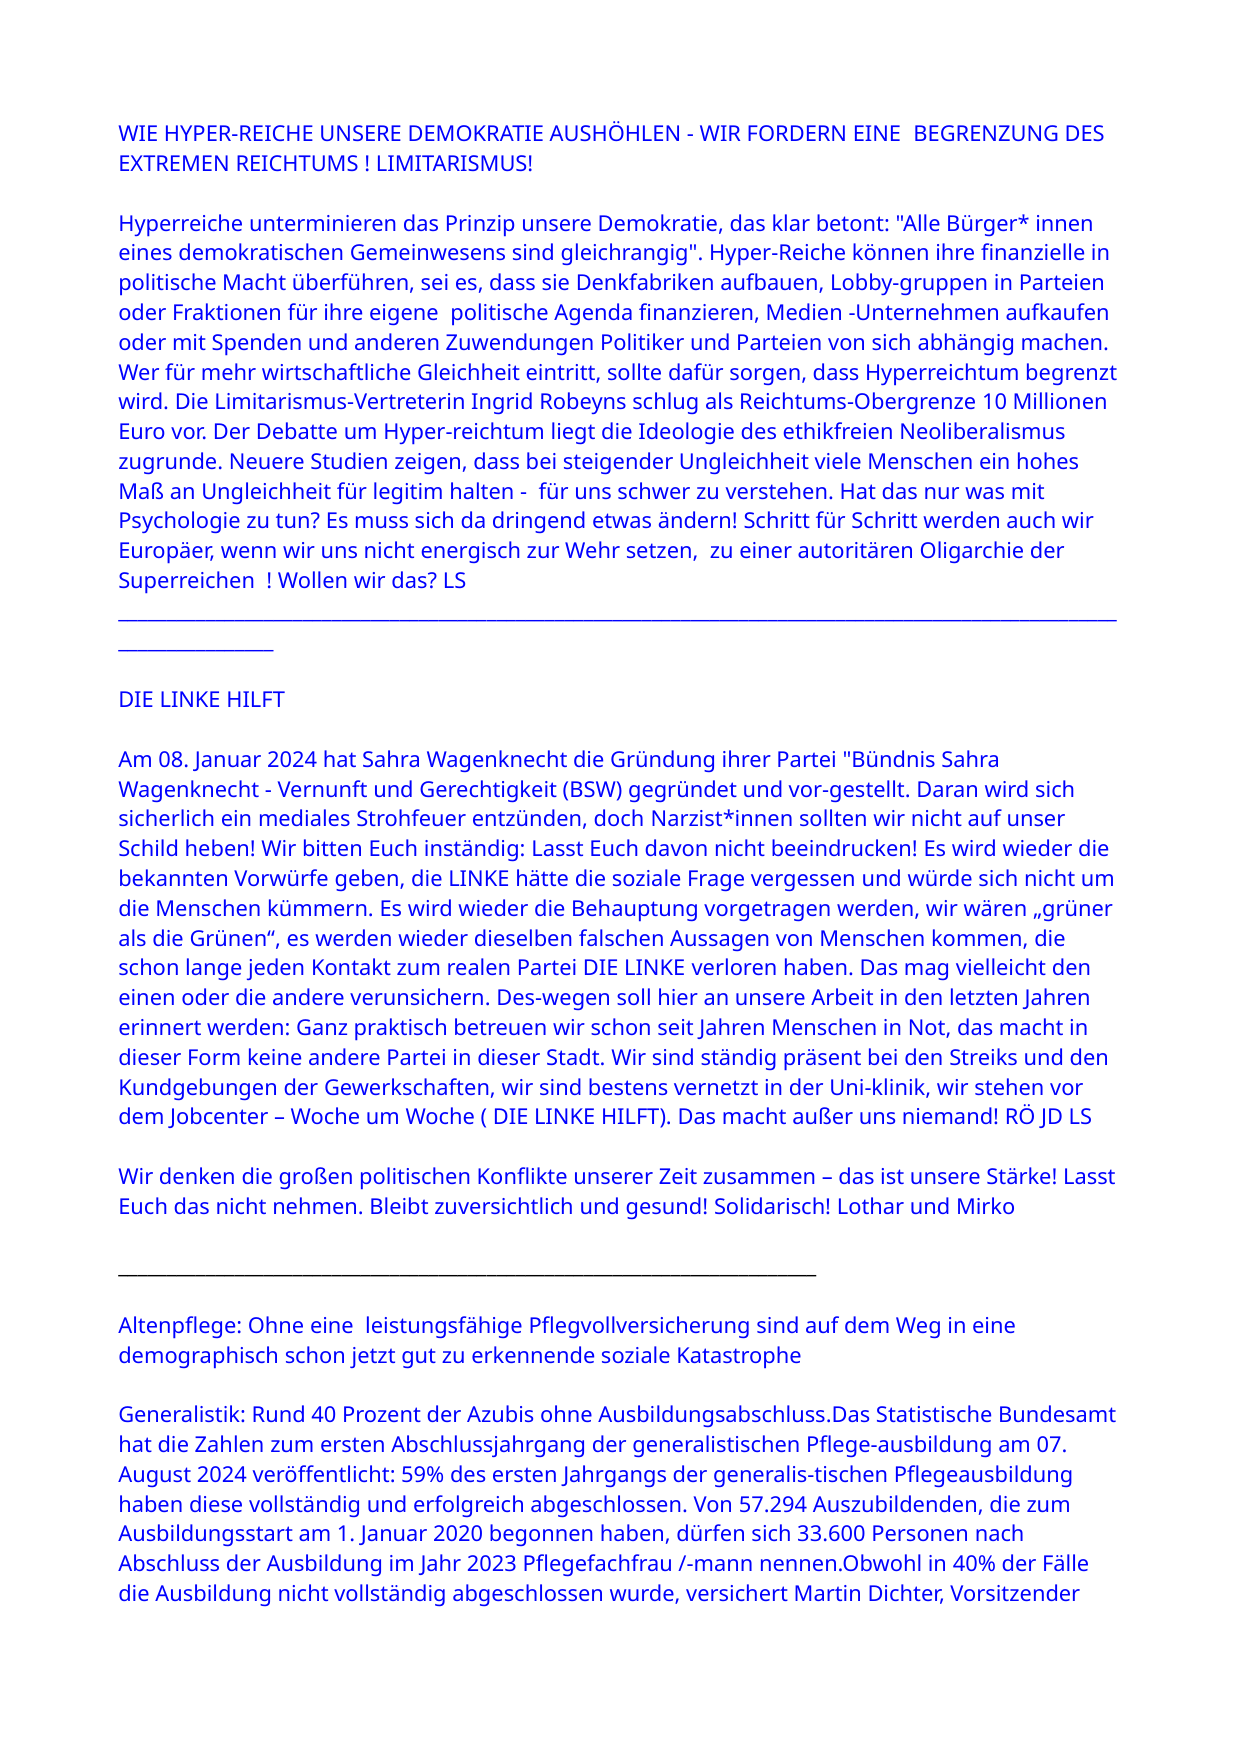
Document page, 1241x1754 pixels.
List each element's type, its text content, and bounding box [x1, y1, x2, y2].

text _______________________________________________________________________________________________________________________ [118, 595, 1122, 654]
text Generalistik: Rund 40 Prozent der Azubis ohne Ausbildungsabschluss.Das Statistische Bundesamt hat die Zahlen zum ersten Abschlussjahrgang der generalistischen Pflege-ausbildung am 07. August 2024 veröffentlicht: 59% des ersten Jahrgangs der generalis-tischen Pflegeausbildung haben diese vollständig und erfolgreich abgeschlossen. Von 57.294 Auszubildenden, die zum Ausbildungsstart am 1. Januar 2020 begonnen haben, dürfen sich 33.600 Personen nach Abschluss der Ausbildung im Jahr 2023 Pflegefachfrau /-mann nennen.Obwohl in 40% der Fälle die Ausbildung nicht vollständig abgeschlossen wurde, versichert Martin Dichter, Vorsitzender [118, 1399, 1122, 1608]
text Wir denken die großen politischen Konflikte unserer Zeit zusammen – das ist unsere Stärke! Lasst Euch das nicht nehmen. Bleibt zuversichtlich und gesund! Solidarisch! Lothar und Mirko ________________________________________________________________________ [118, 1161, 1122, 1280]
text Hyperreiche unterminieren das Prinzip unsere Demokratie, das klar betont: "Alle Bürger* innen eines demokratischen Gemeinwesens sind gleichrangig". Hyper-Reiche können ihre finanzielle in politische Macht überführen, sei es, dass sie Denkfabriken aufbauen, Lobby-gruppen in Parteien oder Fraktionen für ihre eigene politische Agenda finanzieren, Medien -Unternehmen aufkaufen oder mit Spenden und anderen Zuwendungen Politiker und Parteien von sich abhängig machen. Wer für mehr wirtschaftliche Gleichheit eintritt, sollte dafür sorgen, dass Hyperreichtum begrenzt wird. Die Limitarismus-Vertreterin Ingrid Robeyns schlug als Reichtums-Obergrenze 10 Millionen Euro vor. Der Debatte um Hyper-reichtum liegt die Ideologie des ethikfreien Neoliberalismus zugrunde. Neuere Studien zeigen, dass bei steigender Ungleichheit viele Menschen ein hohes Maß an Ungleichheit für legitim halten - für uns schwer zu verstehen. Hat das nur was mit Psychologie zu tun? Es muss sich da dringend etwas ändern! Schritt für Schritt werden auch wir Europäer, wenn wir uns nicht energisch zur Wehr setzen, zu einer autoritären Oligarchie der Superreichen ! Wollen wir das? LS [118, 207, 1122, 595]
text WIE HYPER-REICHE UNSERE DEMOKRATIE AUSHÖHLEN - WIR FORDERN EINE BEGRENZUNG DES EXTREMEN REICHTUMS ! LIMITARISMUS! [118, 118, 1122, 178]
text Altenpflege: Ohne eine leistungsfähige Pflegvollversicherung sind auf dem Weg in eine demographisch schon jetzt gut zu erkennende soziale Katastrophe [118, 1310, 1122, 1369]
text DIE LINKE HILFT Am 08. Januar 2024 hat Sahra Wagenknecht die Gründung ihrer Partei "Bündnis Sahra Wagenknecht - Vernunft und Gerechtigkeit (BSW) gegründet und vor-gestellt. Daran wird sich sicherlich ein mediales Strohfeuer entzünden, doch Narzist*innen sollten wir nicht auf unser Schild heben! Wir bitten Euch inständig: Lasst Euch davon nicht beeindrucken! Es wird wieder die bekannten Vorwürfe geben, die LINKE hätte die soziale Frage vergessen und würde sich nicht um die Menschen kümmern. Es wird wieder die Behauptung vorgetragen werden, wir wären „grüner als die Grünen“, es werden wieder dieselben falschen Aussagen von Menschen kommen, die schon lange jeden Kontakt zum realen Partei DIE LINKE verloren haben. Das mag vielleicht den einen oder die andere verunsichern. Des-wegen soll hier an unsere Arbeit in den letzten Jahren erinnert werden: Ganz praktisch betreuen wir schon seit Jahren Menschen in Not, das macht in dieser Form keine andere Partei in dieser Stadt. Wir sind ständig präsent bei den Streiks und den Kundgebungen der Gewerkschaften, wir sind bestens vernetzt in der Uni-klinik, wir stehen vor dem Jobcenter – Woche um Woche ( DIE LINKE HILFT). Das macht außer uns niemand! RÖ JD LS [118, 684, 1122, 1131]
